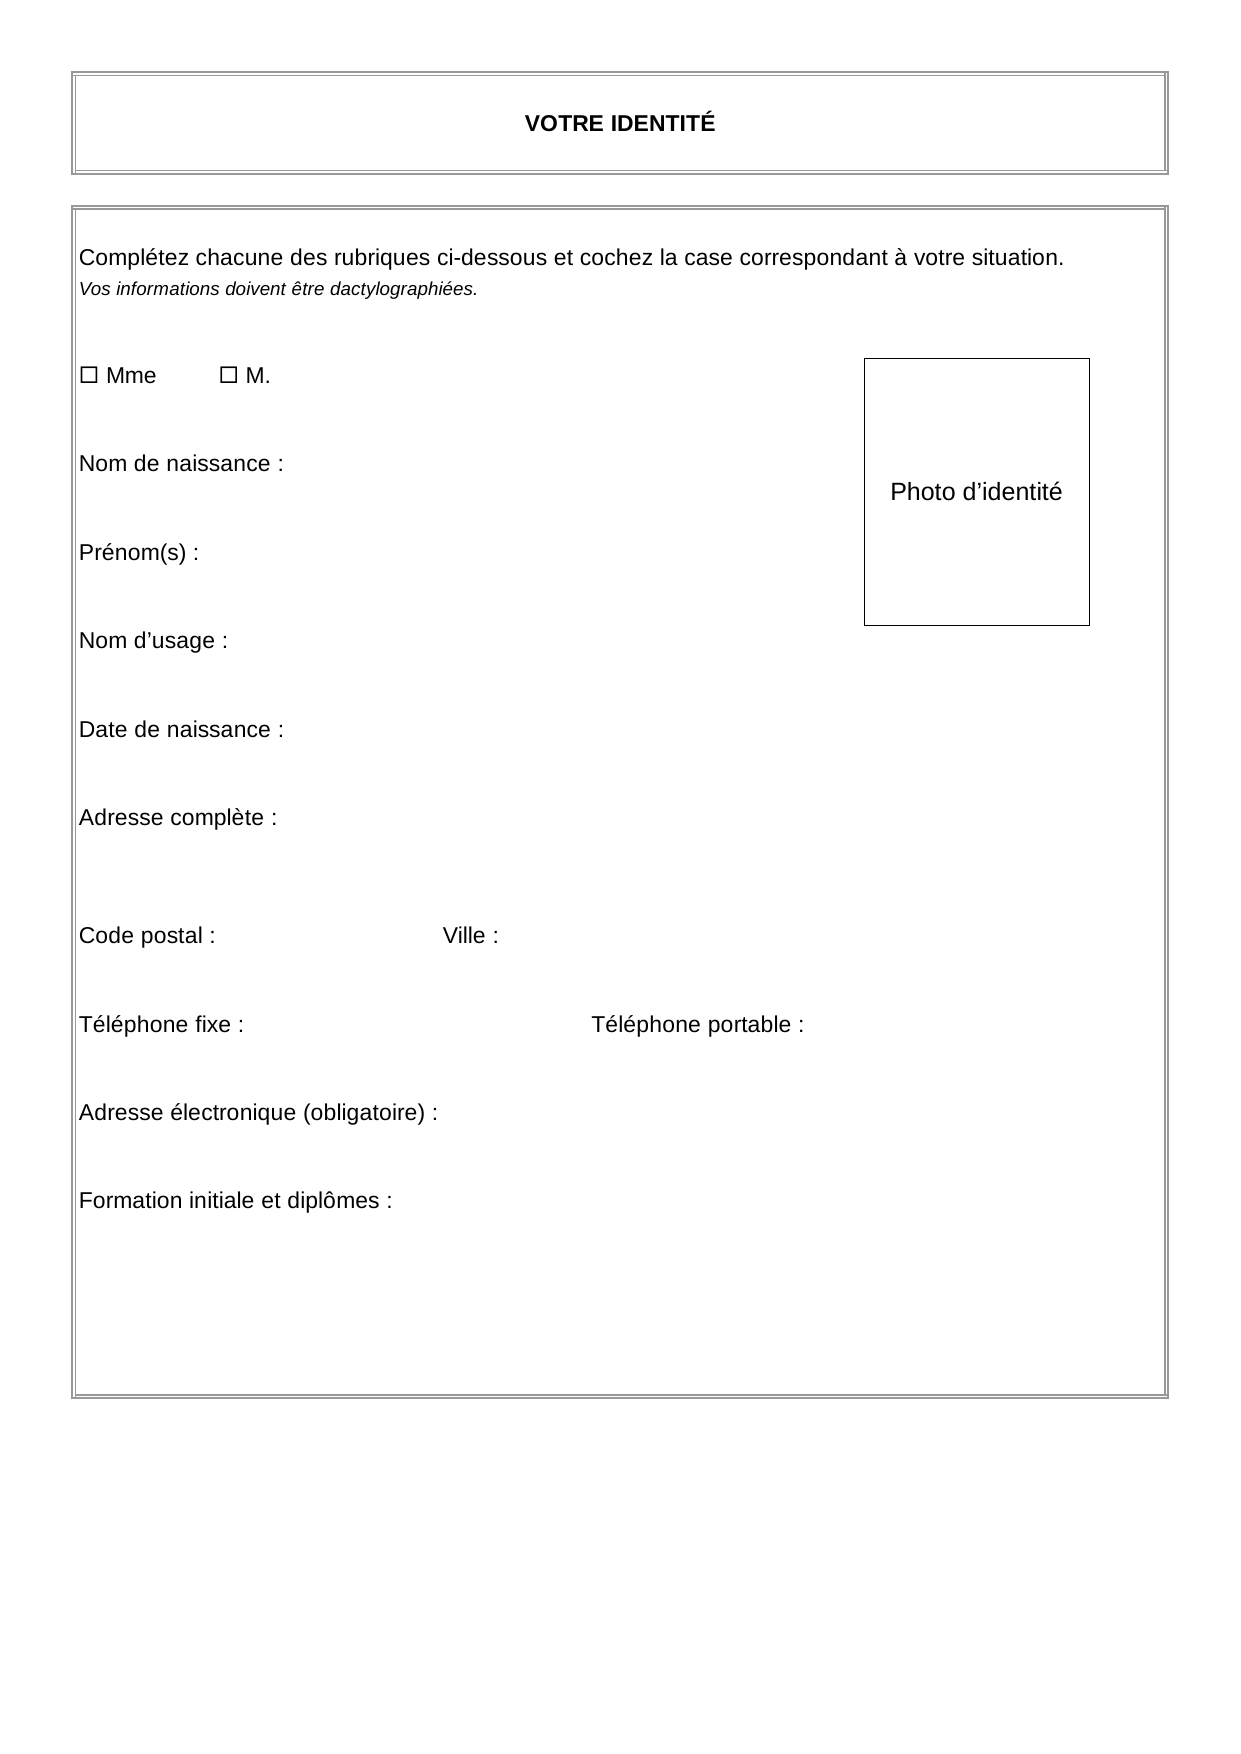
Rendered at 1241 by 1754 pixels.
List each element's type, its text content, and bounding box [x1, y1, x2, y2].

text [865, 529, 1089, 566]
text [865, 440, 1089, 478]
text Prénom(s) : [76, 529, 864, 566]
text  Mme  M. [76, 352, 1164, 389]
text Vos informations doivent être dactylographiées. [76, 263, 1164, 301]
text Complétez chacune des rubriques ci-dessous et cochez la case correspondant à votre situation. [76, 234, 1164, 263]
text Nom d’usage : [76, 617, 1164, 655]
text Date de naissance : [76, 706, 1164, 743]
text Téléphone fixe : Téléphone portable : [76, 1001, 1164, 1038]
text Formation initiale et diplômes : [76, 1177, 1164, 1215]
text [1090, 529, 1164, 566]
text Adresse électronique (obligatoire) : [76, 1089, 1164, 1126]
text [1090, 440, 1164, 478]
text VOTRE IDENTITÉ [76, 100, 1164, 138]
text Code postal : Ville : [76, 912, 1164, 949]
text Nom de naissance : [76, 440, 864, 478]
text Adresse complète : [76, 794, 1164, 832]
